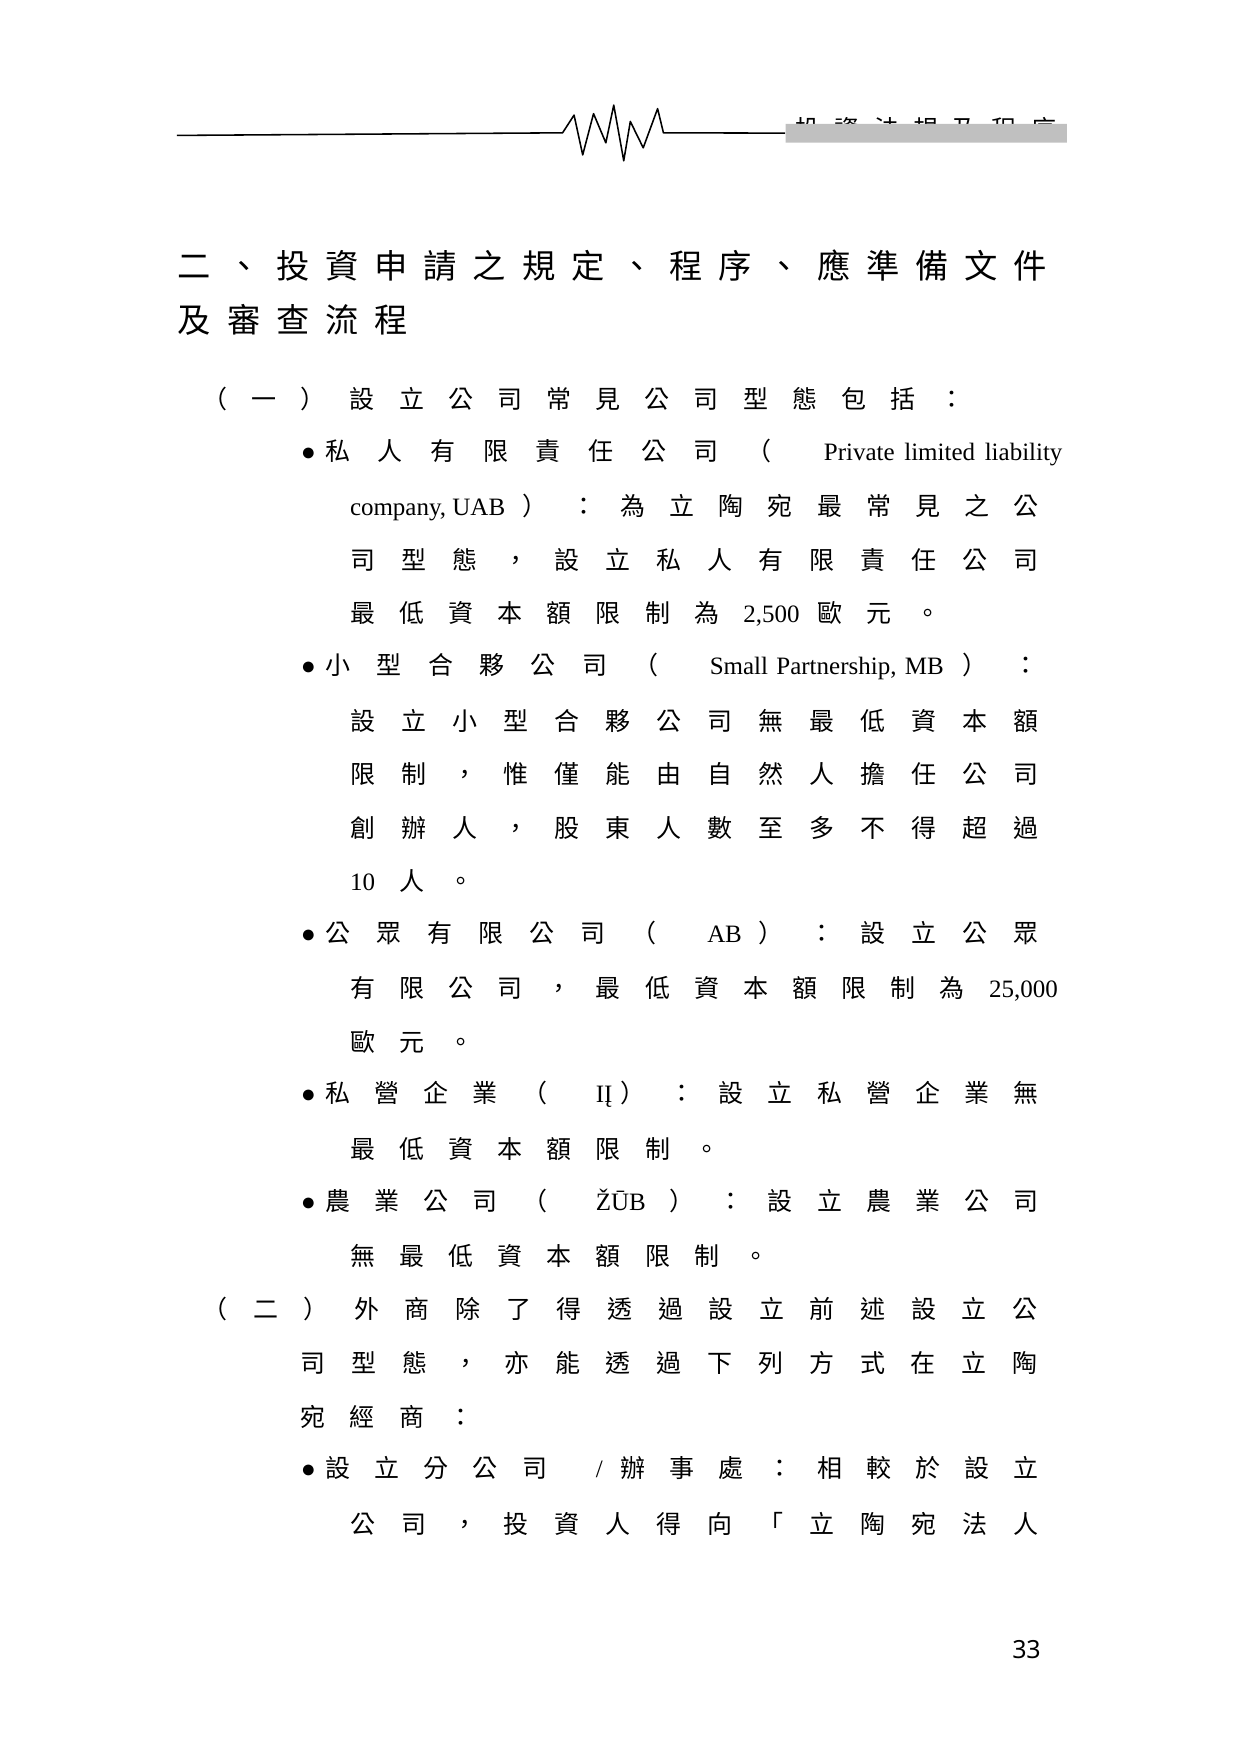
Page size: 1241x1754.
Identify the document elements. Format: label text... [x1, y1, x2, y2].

text （一）設立公司常見公司型態包括： [202, 371, 1063, 424]
text ● 私人有限責任公司（Private limited liability company, UAB）：為立陶宛最常見之公司型態，設立私人有限責任公司最低資本額限制為2,500歐元。 [276, 424, 1063, 639]
text ● 農業公司（ŽŪB）：設立農業公司無最低資本額限制。 [276, 1174, 1063, 1281]
text （二）外商除了得透過設立前述設立公司型態，亦能透過下列方式在立陶宛經商： [202, 1281, 1063, 1442]
text 二、投資申請之規定、程序、應準備文件及審查流程 [178, 237, 1063, 344]
text ● 小型合夥公司（Small Partnership, MB）：設立小型合夥公司無最低資本額限制，惟僅能由自然人擔任公司創辦人，股東人數至多不得超過10人。 [276, 639, 1063, 906]
text ● 私營企業（IĮ）：設立私營企業無最低資本額限制。 [276, 1067, 1063, 1174]
text ● 設立分公司/辦事處：相較於設立公司，投資人得向「立陶宛法人 [276, 1442, 1063, 1549]
text ● 公眾有限公司（AB）：設立公眾有限公司，最低資本額限制為25,000歐元。 [276, 906, 1063, 1067]
